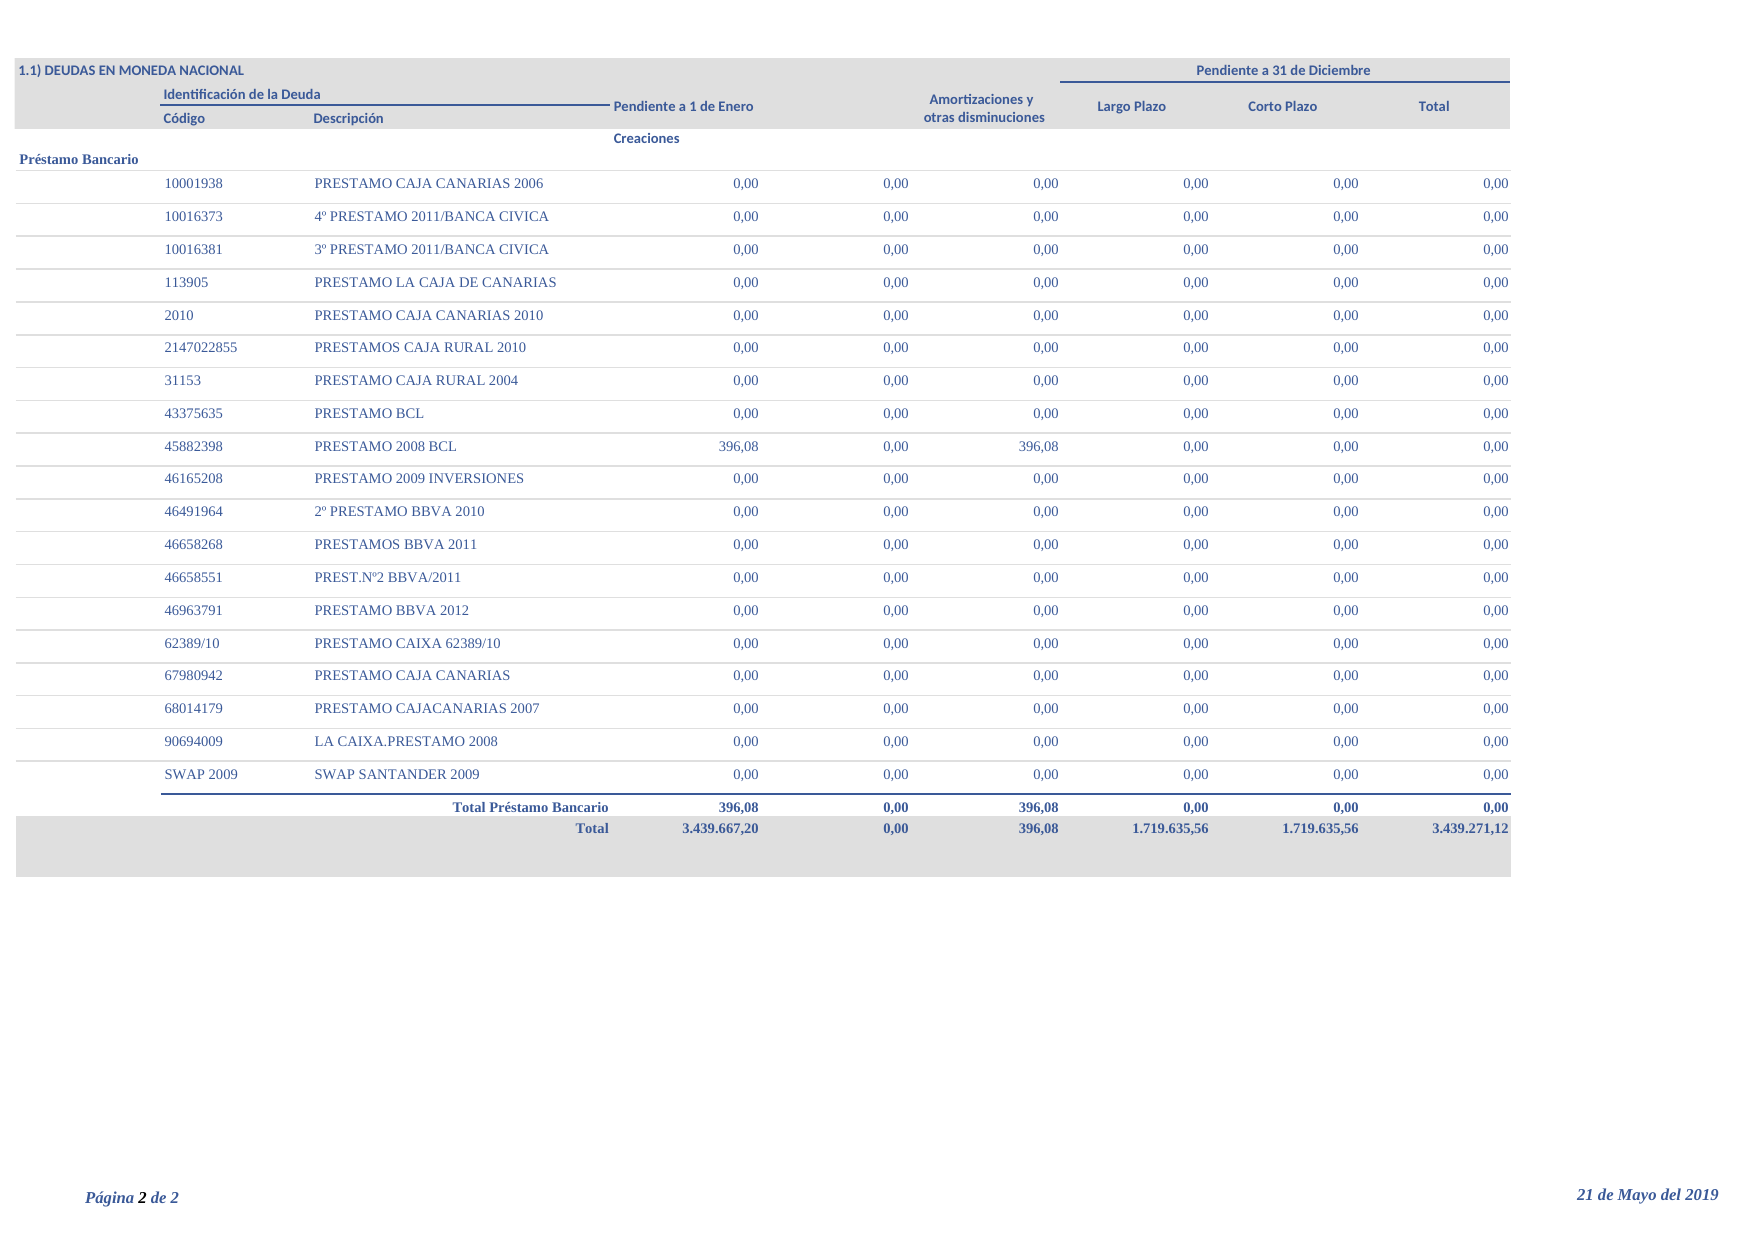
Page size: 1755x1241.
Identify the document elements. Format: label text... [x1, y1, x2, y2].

table_cell 0,00 [1245, 368, 1395, 399]
table_cell 31153 [161, 368, 276, 399]
table_cell 0,00 [1095, 696, 1245, 727]
table_cell 46658268 [161, 532, 276, 563]
table_cell 0,00 [963, 401, 1095, 432]
table_cell 0,00 [1245, 500, 1395, 531]
table_cell 0,00 [963, 598, 1095, 629]
table_cell 0,00 [1395, 204, 1511, 235]
table_cell [16, 816, 161, 877]
table_cell 0,00 [820, 171, 963, 203]
table_cell 0,00 [963, 565, 1095, 596]
table_cell 0,00 [1245, 434, 1395, 465]
table_cell 0,00 [1245, 401, 1395, 432]
table_cell PRESTAMO CAJA RURAL 2004 [276, 368, 645, 399]
table_cell 0,00 [820, 795, 963, 816]
table_cell PRESTAMOS CAJA RURAL 2010 [276, 336, 645, 367]
table_cell 0,00 [1245, 598, 1395, 629]
table_cell 0,00 [1395, 795, 1511, 816]
table_cell 0,00 [1395, 631, 1511, 662]
table_cell 0,00 [1095, 171, 1245, 203]
table_cell 0,00 [1245, 664, 1395, 695]
table_cell 0,00 [963, 729, 1095, 760]
table_cell [16, 237, 161, 268]
table_cell 0,00 [1095, 795, 1245, 816]
table_cell 0,00 [1245, 729, 1395, 760]
table_cell PRESTAMO CAIXA 62389/10 [276, 631, 645, 662]
table_cell 0,00 [645, 729, 820, 760]
table_cell [16, 401, 161, 432]
table_cell 0,00 [645, 401, 820, 432]
table_cell 0,00 [1395, 368, 1511, 399]
table_cell 0,00 [1095, 303, 1245, 334]
table_cell PRESTAMO CAJA CANARIAS 2010 [276, 303, 645, 334]
table_cell 3º PRESTAMO 2011/BANCA CIVICA [276, 237, 645, 268]
table_cell [16, 434, 161, 465]
table_cell 0,00 [820, 500, 963, 531]
table_cell 0,00 [1245, 795, 1395, 816]
table_cell [16, 204, 161, 235]
table_cell 0,00 [963, 664, 1095, 695]
table_cell 0,00 [1095, 762, 1245, 793]
table_cell [16, 762, 161, 793]
table_cell 0,00 [645, 532, 820, 563]
table_cell 396,08 [963, 795, 1095, 816]
table_cell 0,00 [1395, 532, 1511, 563]
table_cell 0,00 [820, 368, 963, 399]
table_cell PRESTAMO CAJACANARIAS 2007 [276, 696, 645, 727]
table_cell 0,00 [645, 500, 820, 531]
table_cell Total [276, 816, 645, 877]
table_cell 0,00 [820, 204, 963, 235]
table_cell 0,00 [963, 336, 1095, 367]
table_cell PRESTAMO 2009 INVERSIONES [276, 467, 645, 498]
table_cell 45882398 [161, 434, 276, 465]
table_cell 0,00 [820, 816, 963, 877]
table_cell 396,08 [645, 795, 820, 816]
table_cell 396,08 [963, 434, 1095, 465]
table_cell 1.719.635,56 [1095, 816, 1245, 877]
table_cell 0,00 [645, 467, 820, 498]
table_cell 0,00 [820, 598, 963, 629]
table_cell 3.439.271,12 [1395, 816, 1511, 877]
table_cell 0,00 [645, 696, 820, 727]
table_cell 1.719.635,56 [1245, 816, 1395, 877]
table_cell 0,00 [1245, 762, 1395, 793]
table_cell 0,00 [1395, 237, 1511, 268]
table_cell 0,00 [1395, 467, 1511, 498]
table_cell 0,00 [963, 631, 1095, 662]
table_cell 0,00 [1095, 270, 1245, 301]
table_cell 0,00 [963, 270, 1095, 301]
table_cell 0,00 [1395, 270, 1511, 301]
table_cell [16, 565, 161, 596]
table_cell 0,00 [1095, 401, 1245, 432]
table_cell 0,00 [963, 368, 1095, 399]
table_cell 0,00 [963, 237, 1095, 268]
table_cell 4º PRESTAMO 2011/BANCA CIVICA [276, 204, 645, 235]
table_cell 0,00 [645, 368, 820, 399]
table_cell 0,00 [1395, 401, 1511, 432]
table_cell 0,00 [1395, 598, 1511, 629]
table_cell 0,00 [1245, 565, 1395, 596]
table_cell 0,00 [1245, 171, 1395, 203]
table_cell 0,00 [1245, 631, 1395, 662]
table_cell 0,00 [820, 696, 963, 727]
table_cell 43375635 [161, 401, 276, 432]
table_cell 0,00 [1245, 237, 1395, 268]
table_cell 0,00 [1395, 171, 1511, 203]
table_cell 0,00 [1095, 532, 1245, 563]
table_cell 0,00 [963, 696, 1095, 727]
table_cell [16, 532, 161, 563]
table_cell 2º PRESTAMO BBVA 2010 [276, 500, 645, 531]
table_cell 0,00 [820, 762, 963, 793]
table_cell Total Préstamo Bancario [276, 795, 645, 816]
table_cell 0,00 [1395, 565, 1511, 596]
table_cell 0,00 [963, 500, 1095, 531]
table_cell 0,00 [1095, 336, 1245, 367]
table_cell [16, 467, 161, 498]
table_cell 2010 [161, 303, 276, 334]
table_cell PRESTAMOS BBVA 2011 [276, 532, 645, 563]
table_cell 2147022855 [161, 336, 276, 367]
table_cell 3.439.667,20 [645, 816, 820, 877]
table_cell [16, 664, 161, 695]
table_cell 0,00 [820, 270, 963, 301]
table_cell 0,00 [645, 303, 820, 334]
table_cell [16, 303, 161, 334]
table_cell 0,00 [1095, 368, 1245, 399]
table_cell 0,00 [1095, 631, 1245, 662]
table_cell 0,00 [645, 631, 820, 662]
table_cell 0,00 [820, 467, 963, 498]
table_cell PRESTAMO BBVA 2012 [276, 598, 645, 629]
table_cell 0,00 [820, 565, 963, 596]
table_cell 10001938 [161, 171, 276, 203]
table_cell 0,00 [1395, 303, 1511, 334]
table_cell 0,00 [1245, 204, 1395, 235]
table_cell [16, 336, 161, 367]
table_cell 0,00 [1095, 237, 1245, 268]
table_cell 0,00 [1395, 336, 1511, 367]
table_cell 67980942 [161, 664, 276, 695]
table_cell 0,00 [963, 762, 1095, 793]
table_cell [16, 598, 161, 629]
table_cell 0,00 [1395, 434, 1511, 465]
table_cell 0,00 [963, 303, 1095, 334]
table_cell 0,00 [963, 532, 1095, 563]
table_cell 0,00 [1395, 696, 1511, 727]
table_cell 46165208 [161, 467, 276, 498]
table_cell 10016381 [161, 237, 276, 268]
table_cell 0,00 [820, 664, 963, 695]
table_cell [16, 631, 161, 662]
table_cell 0,00 [820, 532, 963, 563]
table_cell 46658551 [161, 565, 276, 596]
table_cell 0,00 [1395, 729, 1511, 760]
table_cell 0,00 [820, 336, 963, 367]
table_cell 0,00 [1095, 467, 1245, 498]
table_cell 46491964 [161, 500, 276, 531]
table_cell 396,08 [645, 434, 820, 465]
table_cell 0,00 [645, 204, 820, 235]
table_cell 0,00 [1245, 532, 1395, 563]
table_cell 0,00 [1095, 598, 1245, 629]
table_cell [16, 696, 161, 727]
table_cell [16, 368, 161, 399]
table_header [161, 152, 1511, 170]
table_cell 0,00 [645, 336, 820, 367]
table_cell 68014179 [161, 696, 276, 727]
table_cell 0,00 [1245, 336, 1395, 367]
table_cell 0,00 [1395, 500, 1511, 531]
table_cell [16, 729, 161, 760]
table_cell 0,00 [645, 565, 820, 596]
table_cell 0,00 [963, 467, 1095, 498]
table_cell PRESTAMO CAJA CANARIAS 2006 [276, 171, 645, 203]
table_cell [161, 816, 276, 877]
table_cell LA CAIXA.PRESTAMO 2008 [276, 729, 645, 760]
table_cell 0,00 [1245, 303, 1395, 334]
table_cell 0,00 [820, 401, 963, 432]
table_cell SWAP 2009 [161, 762, 276, 793]
table_cell 0,00 [1095, 729, 1245, 760]
table_cell PRESTAMO BCL [276, 401, 645, 432]
table_cell PRESTAMO LA CAJA DE CANARIAS [276, 270, 645, 301]
table_cell 62389/10 [161, 631, 276, 662]
table_cell [16, 270, 161, 301]
table_cell [16, 500, 161, 531]
table_cell 0,00 [820, 729, 963, 760]
table_cell 10016373 [161, 204, 276, 235]
table_cell 0,00 [1095, 204, 1245, 235]
table_cell 0,00 [1095, 434, 1245, 465]
table_cell 0,00 [1095, 565, 1245, 596]
table_cell 0,00 [820, 237, 963, 268]
table_cell 396,08 [963, 816, 1095, 877]
table_cell 0,00 [1095, 500, 1245, 531]
table_cell 0,00 [645, 762, 820, 793]
table_cell 0,00 [1245, 696, 1395, 727]
table_cell [16, 171, 161, 203]
table_cell 0,00 [963, 171, 1095, 203]
table_cell 0,00 [1095, 664, 1245, 695]
table_cell 0,00 [645, 171, 820, 203]
table_cell 0,00 [645, 270, 820, 301]
table_cell 90694009 [161, 729, 276, 760]
table_cell 0,00 [645, 598, 820, 629]
table_cell 0,00 [645, 664, 820, 695]
table_cell 0,00 [963, 204, 1095, 235]
table_cell PREST.Nº2 BBVA/2011 [276, 565, 645, 596]
table_cell 0,00 [1395, 762, 1511, 793]
table_cell 0,00 [820, 434, 963, 465]
table_cell 0,00 [645, 237, 820, 268]
table_cell [161, 795, 276, 816]
table_cell PRESTAMO 2008 BCL [276, 434, 645, 465]
table_cell SWAP SANTANDER 2009 [276, 762, 645, 793]
table_cell 113905 [161, 270, 276, 301]
table_cell 0,00 [1245, 270, 1395, 301]
table_cell 0,00 [820, 303, 963, 334]
table_cell 0,00 [1395, 664, 1511, 695]
table_cell 46963791 [161, 598, 276, 629]
table_cell [16, 793, 161, 816]
table_cell 0,00 [1245, 467, 1395, 498]
table_cell 0,00 [820, 631, 963, 662]
table_cell PRESTAMO CAJA CANARIAS [276, 664, 645, 695]
table_header Préstamo Bancario [16, 152, 161, 170]
